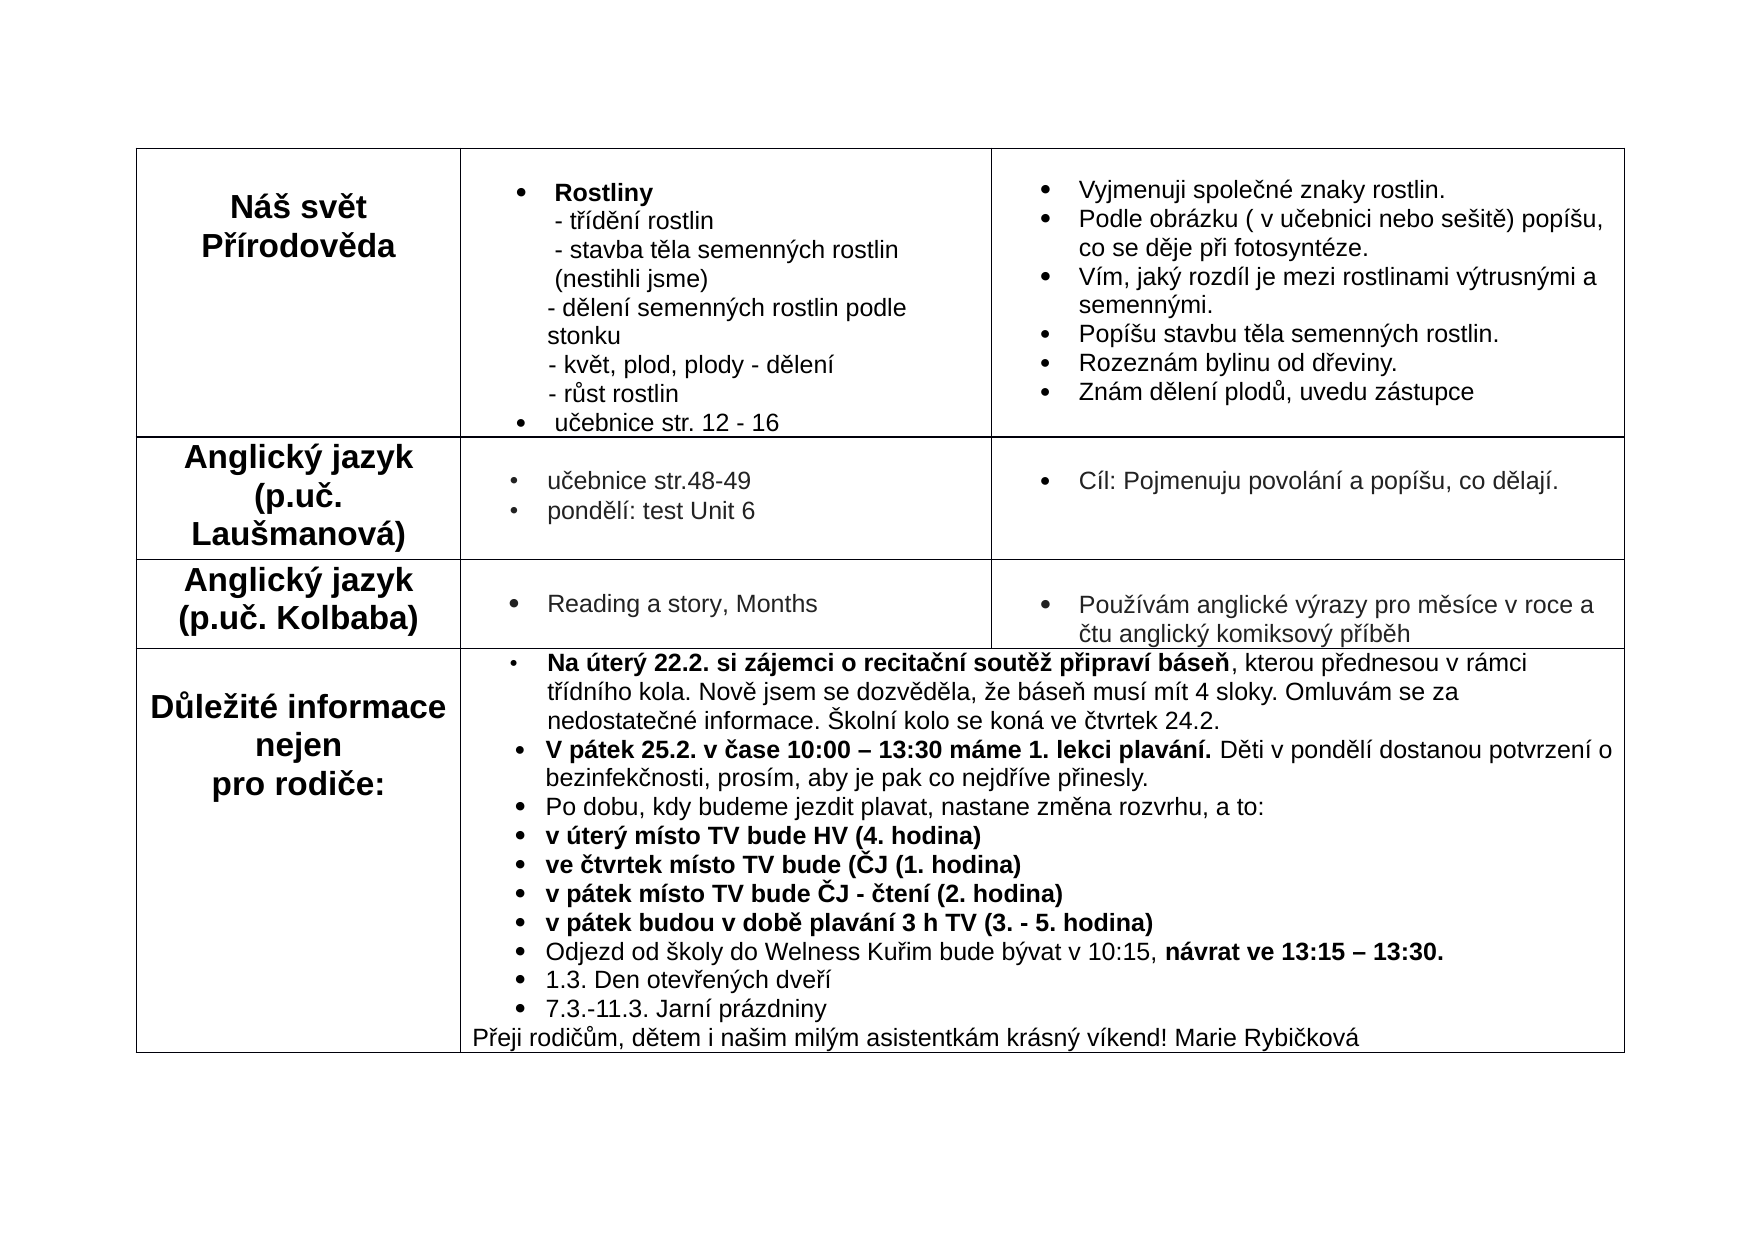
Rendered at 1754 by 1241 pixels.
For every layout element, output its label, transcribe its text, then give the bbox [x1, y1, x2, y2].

table_cell Reading a story, Months [461, 560, 991, 647]
table_cell Důležité informace nejen pro rodiče: [137, 649, 460, 1052]
table_cell Anglický jazyk (p.uč. Laušmanová) [137, 438, 460, 559]
table_cell Anglický jazyk (p.uč. Kolbaba) [137, 560, 460, 647]
table_cell Vyjmenuji společné znaky rostlin. Podle obrázku ( v učebnici nebo sešitě) popíšu, co se děje při fotosyntéze. Vím, jaký rozdíl je mezi rostlinami výtrusnými a semennými. Popíšu stavbu těla semenných rostlin. Rozeznám bylinu od dřeviny. Znám dělení plodů, uvedu zástupce [992, 149, 1624, 436]
table_cell Používám anglické výrazy pro měsíce v roce a čtu anglický komiksový příběh [992, 560, 1624, 647]
table_cell Cíl: Pojmenuju povolání a popíšu, co dělají. [992, 438, 1624, 559]
table_cell Náš svět Přírodověda [137, 149, 460, 436]
table_cell Na úterý 22.2. si zájemci o recitační soutěž připraví báseň, kterou přednesou v rámci třídního kola. Nově jsem se dozvěděla, že báseň musí mít 4 sloky. Omluvám se za nedostatečné informace. Školní kolo se koná ve čtvrtek 24.2. V pátek 25.2. v čase 10:00 – 13:30 máme 1. lekci plavání. Děti v pondělí dostanou potvrzení o bezinfekčnosti, prosím, aby je pak co nejdříve přinesly. Po dobu, kdy budeme jezdit plavat, nastane změna rozvrhu, a to: v úterý místo TV bude HV (4. hodina) ve čtvrtek místo TV bude (ČJ (1. hodina) v pátek místo TV bude ČJ - čtení (2. hodina) v pátek budou v době plavání 3 h TV (3. - 5. hodina) Odjezd od školy do Welness Kuřim bude bývat v 10:15, návrat ve 13:15 – 13:30. 1.3. Den otevřených dveří 7.3.-11.3. Jarní prázdniny Přeji rodičům, dětem i našim milým asistentkám krásný víkend! Marie Rybičková [461, 649, 1624, 1052]
table_cell Rostliny - třídění rostlin - stavba těla semenných rostlin (nestihli jsme) - dělení semenných rostlin podle stonku - květ, plod, plody - dělení - růst rostlin učebnice str. 12 - 16 [461, 149, 991, 436]
table_cell učebnice str.48-49 pondělí: test Unit 6 [461, 438, 991, 559]
